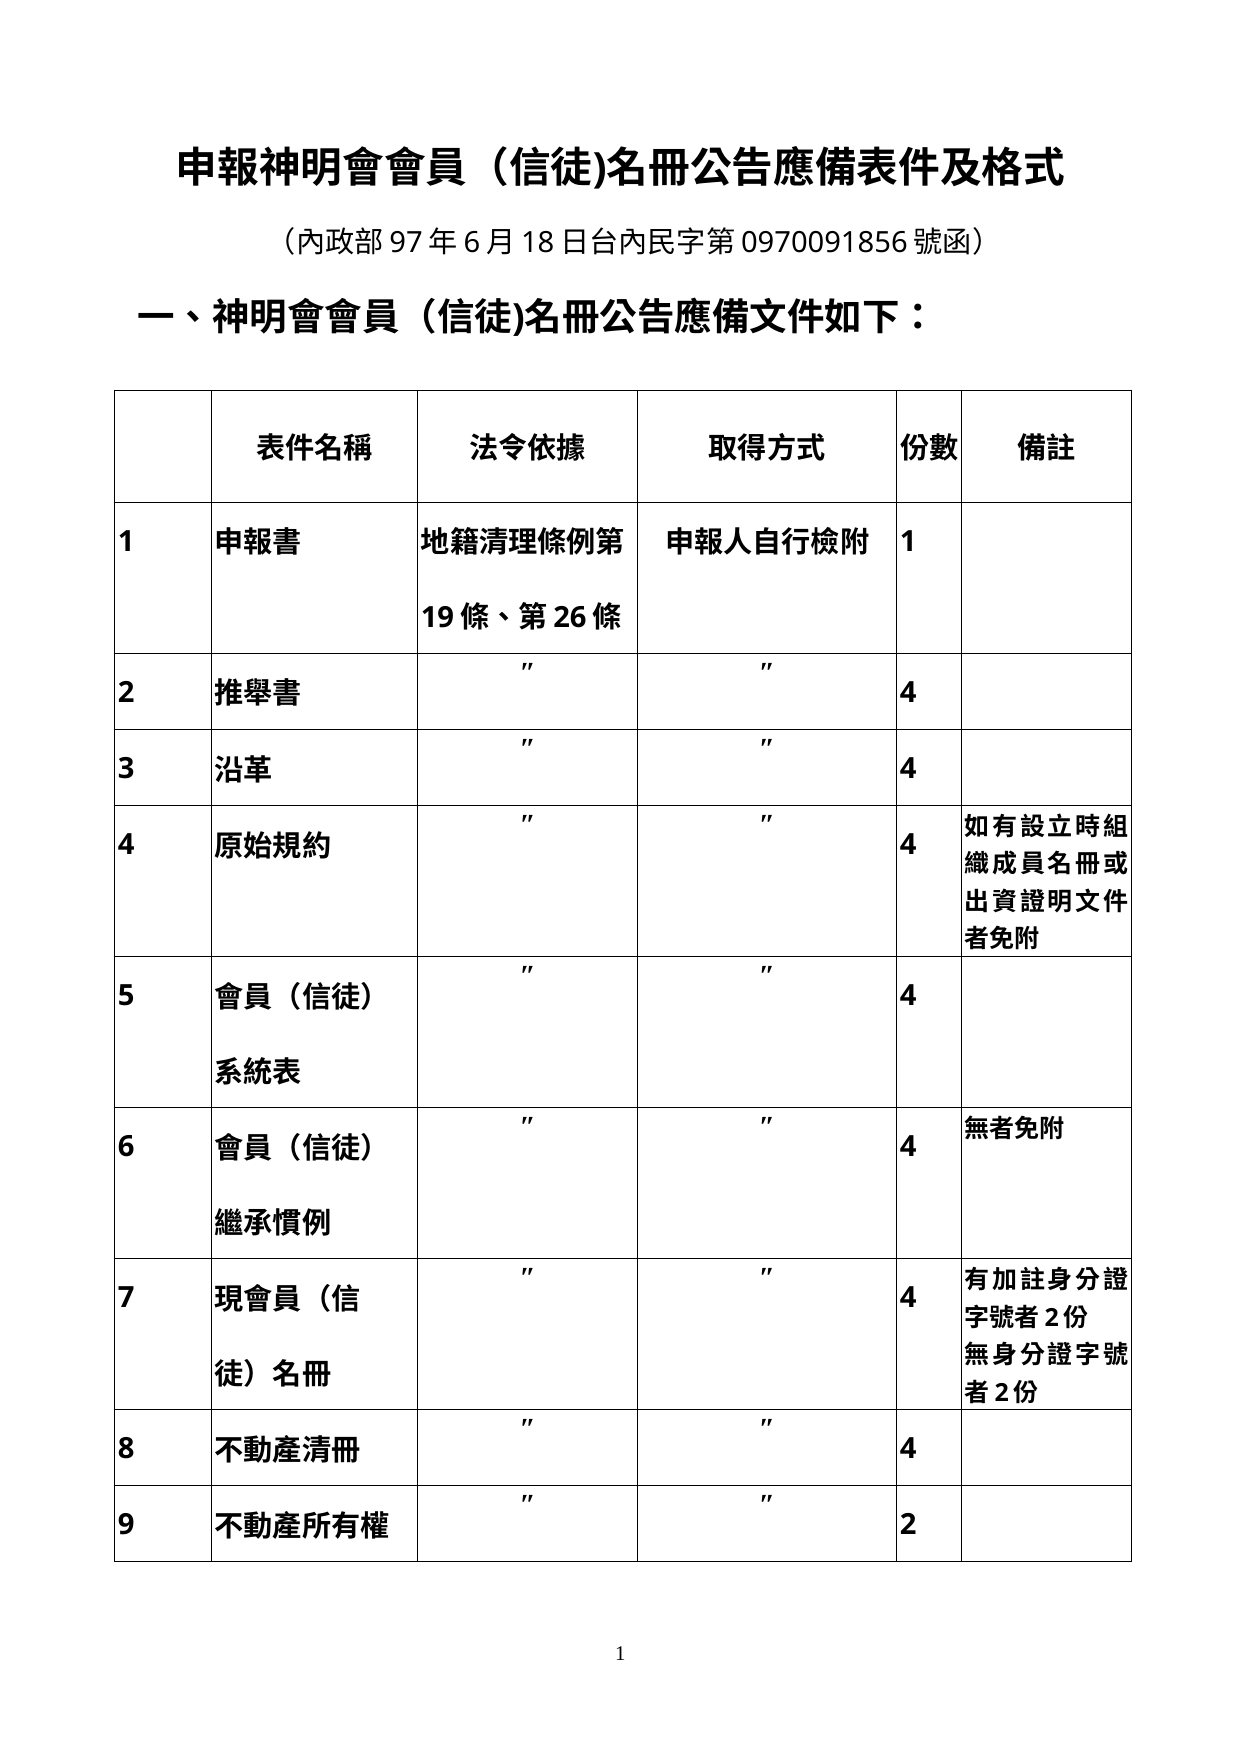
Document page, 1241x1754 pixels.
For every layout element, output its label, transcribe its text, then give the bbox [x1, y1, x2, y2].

table_cell 有加註身分證字號者2份 無身分證字號者2份 [962, 1259, 1131, 1409]
table_cell 8 [115, 1410, 211, 1485]
table_cell 3 [115, 730, 211, 805]
table_cell ″ [418, 730, 637, 805]
table_cell 現會員（信徒）名冊 [212, 1259, 417, 1409]
table_cell 6 [115, 1108, 211, 1258]
table_cell ″ [638, 957, 896, 1107]
table_header 份數 [897, 391, 961, 502]
table_cell ″ [638, 1410, 896, 1485]
table_cell [962, 503, 1131, 653]
table_cell 推舉書 [212, 654, 417, 729]
table_cell 4 [115, 806, 211, 956]
table_cell 4 [897, 654, 961, 729]
table_cell 5 [115, 957, 211, 1107]
table_cell 1 [115, 503, 211, 653]
table_cell ″ [638, 1259, 896, 1409]
table_cell 2 [115, 654, 211, 729]
table_cell 4 [897, 1259, 961, 1409]
table_cell ″ [638, 730, 896, 805]
table_cell ″ [638, 806, 896, 956]
text 一、神明會會員（信徒)名冊公告應備文件如下： [118, 277, 1122, 352]
table_cell [962, 1486, 1131, 1561]
table_cell ″ [418, 957, 637, 1107]
table_cell 4 [897, 1108, 961, 1258]
table_cell [962, 730, 1131, 805]
table_cell ″ [418, 654, 637, 729]
table_cell 1 [897, 503, 961, 653]
table_cell 沿革 [212, 730, 417, 805]
table_cell 會員（信徒）系統表 [212, 957, 417, 1107]
table_cell 會員（信徒）繼承慣例 [212, 1108, 417, 1258]
table_cell 申報人自行檢附 [638, 503, 896, 653]
table_cell 原始規約 [212, 806, 417, 956]
table_cell [962, 1410, 1131, 1485]
table_cell 申報書 [212, 503, 417, 653]
table_cell 如有設立時組織成員名冊或出資證明文件者免附 [962, 806, 1131, 956]
table_cell ″ [418, 1410, 637, 1485]
table_cell 4 [897, 957, 961, 1107]
table_header 取得方式 [638, 391, 896, 502]
table_cell ″ [418, 1259, 637, 1409]
table_cell 2 [897, 1486, 961, 1561]
text （內政部97年6月18日台內民字第0970091856號函） [200, 202, 1122, 277]
table_cell ″ [638, 1108, 896, 1258]
table_cell 無者免附 [962, 1108, 1131, 1258]
text 申報神明會會員（信徒)名冊公告應備表件及格式 [118, 127, 1122, 202]
table_cell ″ [418, 806, 637, 956]
table_cell ″ [638, 654, 896, 729]
table_cell ″ [638, 1486, 896, 1561]
table_cell 4 [897, 806, 961, 956]
table_cell ″ [418, 1486, 637, 1561]
table_cell 不動產所有權 [212, 1486, 417, 1561]
table_cell 7 [115, 1259, 211, 1409]
table_cell 4 [897, 1410, 961, 1485]
table_header 備註 [962, 391, 1131, 502]
table_header [115, 391, 211, 502]
table_header 表件名稱 [212, 391, 417, 502]
table_cell [962, 957, 1131, 1107]
table_cell 9 [115, 1486, 211, 1561]
table_cell [962, 654, 1131, 729]
table_cell 地籍清理條例第19條、第26條 [418, 503, 637, 653]
table_header 法令依據 [418, 391, 637, 502]
table_cell 不動產清冊 [212, 1410, 417, 1485]
table_cell ″ [418, 1108, 637, 1258]
table_cell 4 [897, 730, 961, 805]
